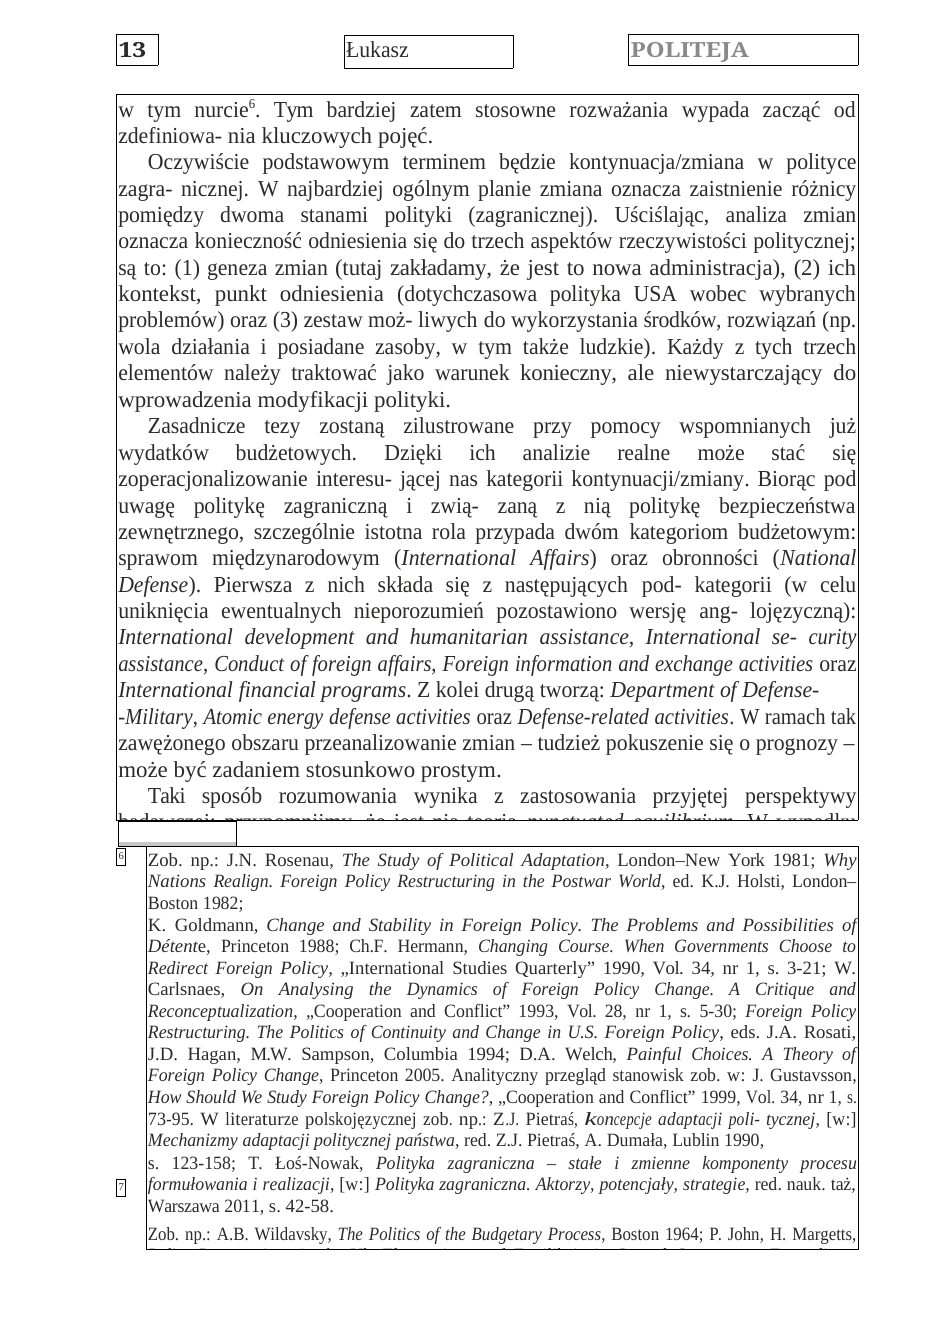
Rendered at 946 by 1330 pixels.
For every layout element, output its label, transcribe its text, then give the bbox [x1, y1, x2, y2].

text 7 [118, 1181, 125, 1193]
text Taki sposób rozumowania wynika z zastosowania przyjętej perspektywy badawczej; przypomnijmy, że jest nią teoria punctuated equilibrium. W wypadku interesujących nas danych budżetowych ma ona swoją – uznaną w nauce – tradycję7. Pomimo intere- [118, 782, 856, 820]
text s. 123-158; T. Łoś-Nowak, Polityka zagraniczna – stałe i zmienne komponenty procesu formułowania i realizacji, [w:] Polityka zagraniczna. Aktorzy, potencjały, strategie, red. nauk. taż, Warszawa 2011, s. 42-58. [148, 1152, 857, 1216]
text Zasadnicze tezy zostaną zilustrowane przy pomocy wspomnianych już wydatków budżetowych. Dzięki ich analizie realne może stać się zoperacjonalizowanie interesu- jącej nas kategorii kontynuacji/zmiany. Biorąc pod uwagę politykę zagraniczną i zwią- zaną z nią politykę bezpieczeństwa zewnętrznego, szczególnie istotna rola przypada dwóm kategoriom budżetowym: sprawom międzynarodowym (International Affairs) oraz obronności (National Defense). Pierwsza z nich składa się z następujących pod- kategorii (w celu uniknięcia ewentualnych nieporozumień pozostawiono wersję ang- lojęzyczną): International development and humanitarian assistance, International se- curity assistance, Conduct of foreign affairs, Foreign information and exchange activities oraz International financial programs. Z kolei drugą tworzą: Department of Defense- [118, 413, 856, 702]
text 132 [118, 35, 158, 65]
text Zob. np.: A.B. Wildavsky, The Politics of the Budgetary Process, Boston 1964; P. John, H. Margetts, Policy Punctuations in the Uk. Fluctuations and Equilibria in Central Government Expenditure since 1951, [148, 1223, 856, 1248]
text w tym nurcie6. Tym bardziej zatem stosowne rozważania wypada zacząć od zdefiniowa- nia kluczowych pojęć. [118, 96, 856, 148]
text K. Goldmann, Change and Stability in Foreign Policy. The Problems and Possibilities of Détente, Princeton 1988; Ch.F. Hermann, Changing Course. When Governments Choose to Redirect Foreign Policy, „International Studies Quarterly” 1990, Vol. 34, nr 1, s. 3-21; W. Carlsnaes, On Analysing the Dynamics of Foreign Policy Change. A Critique and Reconceptualization, „Cooperation and Conflict” 1993, Vol. 28, nr 1, s. 5-30; Foreign Policy Restructuring. The Politics of Continuity and Change in U.S. Foreign Policy, eds. J.A. Rosati, J.D. Hagan, M.W. Sampson, Columbia 1994; D.A. Welch, Painful Choices. A Theory of Foreign Policy Change, Princeton 2005. Analityczny przegląd stanowisk zob. w: J. Gustavsson, How Should We Study Foreign Policy Change?, „Cooperation and Conflict” 1999, Vol. 34, nr 1, s. 73-95. W literaturze polskojęzycznej zob. np.: Z.J. Pietraś, koncepcje adaptacji poli- tycznej, [w:] Mechanizmy adaptacji politycznej państwa, red. Z.J. Pietraś, A. Dumała, Lublin 1990, [148, 913, 857, 1151]
text Łukasz Wordliczek [346, 37, 513, 68]
text 6 [118, 850, 125, 862]
text Oczywiście podstawowym terminem będzie kontynuacja/zmiana w polityce zagra- nicznej. W najbardziej ogólnym planie zmiana oznacza zaistnienie różnicy pomiędzy dwoma stanami polityki (zagranicznej). Uściślając, analiza zmian oznacza konieczność odniesienia się do trzech aspektów rzeczywistości politycznej; są to: (1) geneza zmian (tutaj zakładamy, że jest to nowa administracja), (2) ich kontekst, punkt odniesienia (dotychczasowa polityka USA wobec wybranych problemów) oraz (3) zestaw moż- liwych do wykorzystania środków, rozwiązań (np. wola działania i posiadane zasoby, w tym także ludzkie). Każdy z tych trzech elementów należy traktować jako warunek konieczny, ale niewystarczający do wprowadzenia modyfikacji polityki. [118, 148, 856, 412]
text Zob. np.: J.N. Rosenau, The Study of Political Adaptation, London–New York 1981; Why Nations Realign. Foreign Policy Restructuring in the Postwar World, ed. K.J. Holsti, London–Boston 1982; [148, 848, 856, 913]
text POLITEJA 1(23)/2013 [630, 35, 858, 65]
text -Military, Atomic energy defense activities oraz Defense-related activities. W ramach tak zawężonego obszaru przeanalizowanie zmian – tudzież pokuszenie się o prognozy – może być zadaniem stosunkowo prostym. [118, 703, 856, 782]
